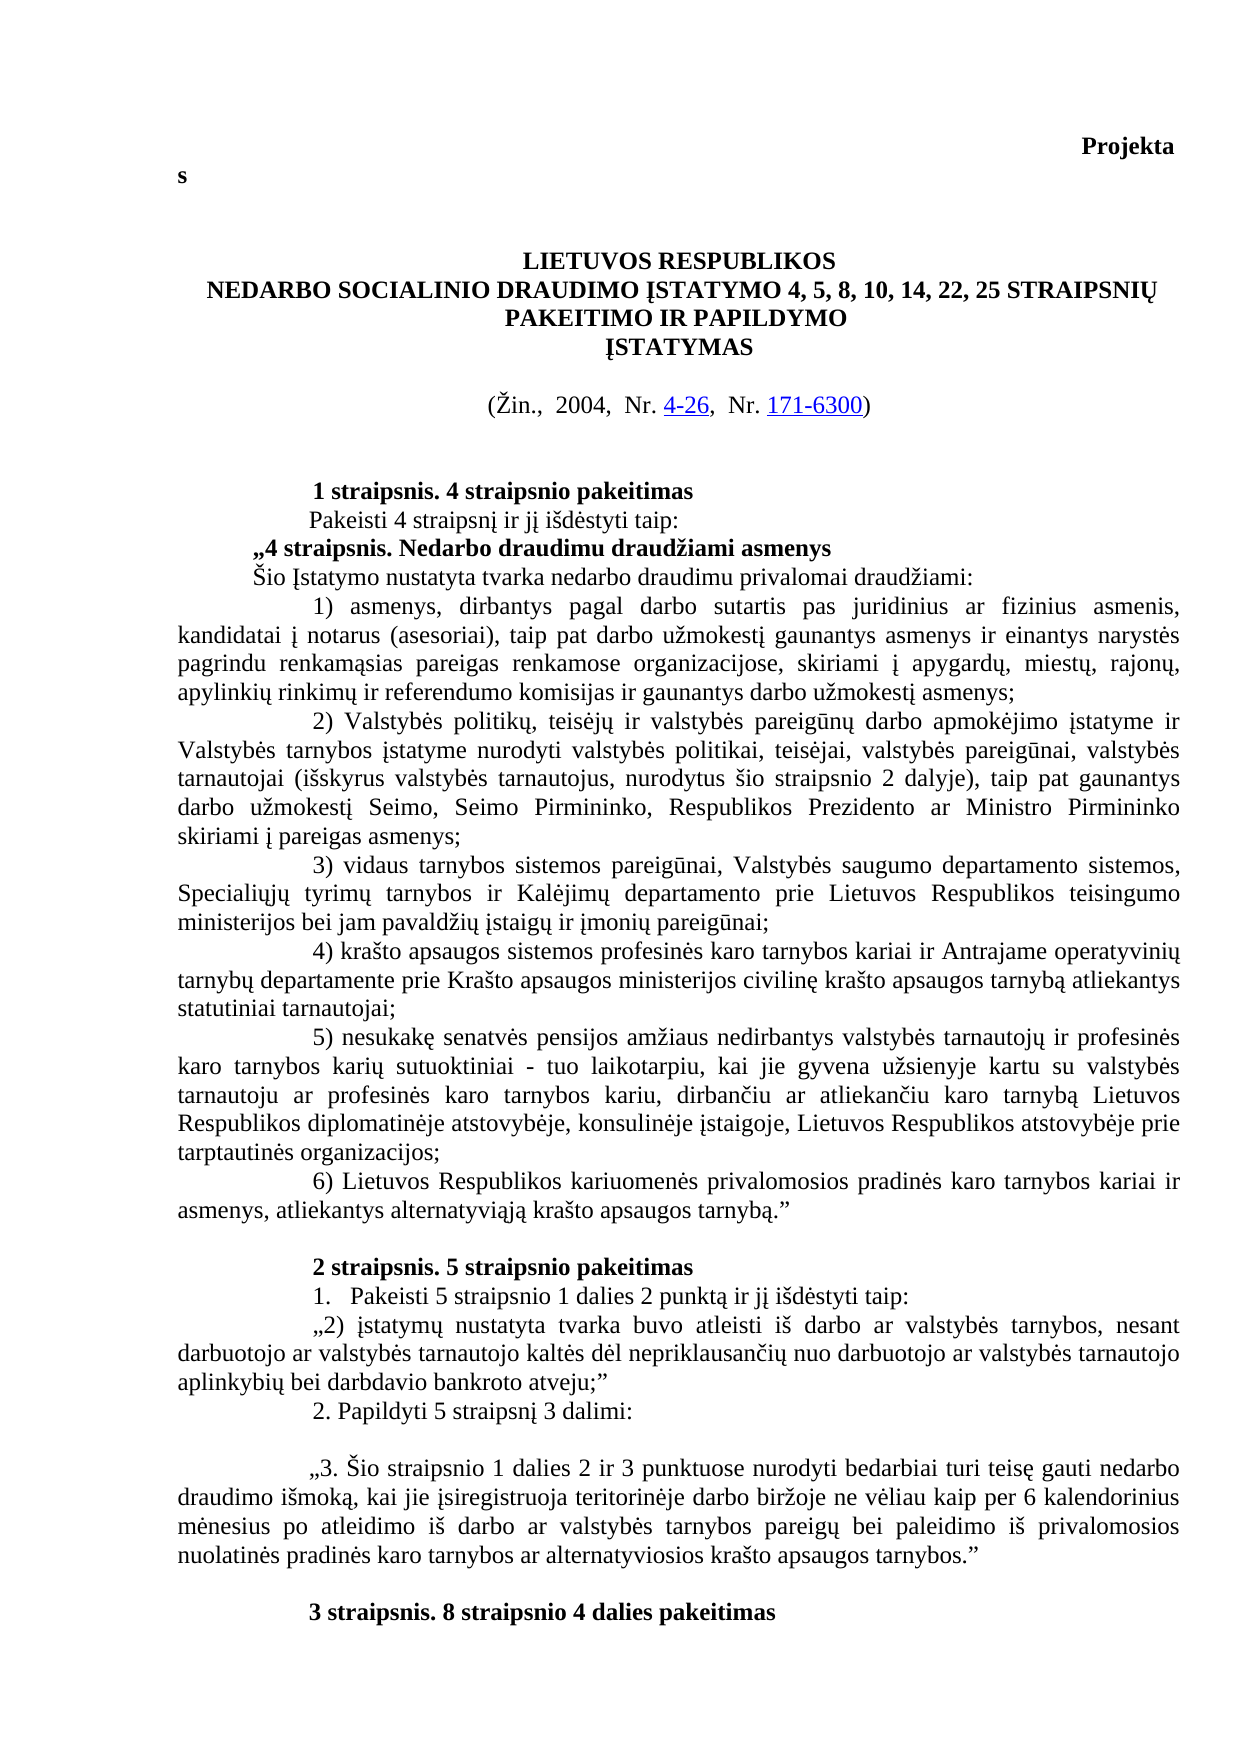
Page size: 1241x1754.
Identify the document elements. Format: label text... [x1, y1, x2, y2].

text Projektas [177, 131, 1181, 188]
text 3 straipsnis. 8 straipsnio 4 dalies pakeitimas [177, 1597, 1181, 1626]
text 3) vidaus tarnybos sistemos pareigūnai, Valstybės saugumo departamento sistemos, Specialiųjų tyrimų tarnybos ir Kalėjimų departamento prie Lietuvos Respublikos teisingumo ministerijos bei jam pavaldžių įstaigų ir įmonių pareigūnai; [177, 850, 1181, 936]
text 2 straipsnis. 5 straipsnio pakeitimas [177, 1252, 1181, 1281]
text 5) nesukakę senatvės pensijos amžiaus nedirbantys valstybės tarnautojų ir profesinės karo tarnybos karių sutuoktiniai - tuo laikotarpiu, kai jie gyvena užsienyje kartu su valstybės tarnautoju ar profesinės karo tarnybos kariu, dirbančiu ar atliekančiu karo tarnybą Lietuvos Respublikos diplomatinėje atstovybėje, konsulinėje įstaigoje, Lietuvos Respublikos atstovybėje prie tarptautinės organizacijos; [177, 1022, 1181, 1166]
text Pakeisti 4 straipsnį ir jį išdėstyti taip: [177, 505, 1181, 533]
text ĮSTATYMAS [177, 332, 1181, 361]
text nedarbo socialinio draudimo įstatymo 4, 5, 8, 10, 14, 22, 25 straipsnių pakeitimo ir papildymo [177, 275, 1181, 332]
text Šio Įstatymo nustatyta tvarka nedarbo draudimu privalomai draudžiami: [177, 562, 1181, 591]
text 2. Papildyti 5 straipsnį 3 dalimi: [177, 1396, 1181, 1425]
text 1 straipsnis. 4 straipsnio pakeitimas [177, 476, 1181, 505]
text 2) Valstybės politikų, teisėjų ir valstybės pareigūnų darbo apmokėjimo įstatyme ir Valstybės tarnybos įstatyme nurodyti valstybės politikai, teisėjai, valstybės pareigūnai, valstybės tarnautojai (išskyrus valstybės tarnautojus, nurodytus šio straipsnio 2 dalyje), taip pat gaunantys darbo užmokestį Seimo, Seimo Pirmininko, Respublikos Prezidento ar Ministro Pirmininko skiriami į pareigas asmenys; [177, 706, 1181, 850]
text „4 straipsnis. Nedarbo draudimu draudžiami asmenys [177, 533, 1181, 562]
text 1) asmenys, dirbantys pagal darbo sutartis pas juridinius ar fizinius asmenis, kandidatai į notarus (asesoriai), taip pat darbo užmokestį gaunantys asmenys ir einantys narystės pagrindu renkamąsias pareigas renkamose organizacijose, skiriami į apygardų, miestų, rajonų, apylinkių rinkimų ir referendumo komisijas ir gaunantys darbo užmokestį asmenys; [177, 591, 1181, 706]
text (Žin., 2004, Nr. 4-26, Nr. 171-6300) [177, 390, 1181, 418]
text 4) krašto apsaugos sistemos profesinės karo tarnybos kariai ir Antrajame operatyvinių tarnybų departamente prie Krašto apsaugos ministerijos civilinę krašto apsaugos tarnybą atliekantys statutiniai tarnautojai; [177, 936, 1181, 1022]
text Lietuvos Respublikos [177, 246, 1181, 275]
text „3. Šio straipsnio 1 dalies 2 ir 3 punktuose nurodyti bedarbiai turi teisę gauti nedarbo draudimo išmoką, kai jie įsiregistruoja teritorinėje darbo biržoje ne vėliau kaip per 6 kalendorinius mėnesius po atleidimo iš darbo ar valstybės tarnybos pareigų bei paleidimo iš privalomosios nuolatinės pradinės karo tarnybos ar alternatyviosios krašto apsaugos tarnybos.” [177, 1453, 1181, 1568]
text 1. Pakeisti 5 straipsnio 1 dalies 2 punktą ir jį išdėstyti taip: [312, 1281, 1181, 1310]
text 6) Lietuvos Respublikos kariuomenės privalomosios pradinės karo tarnybos kariai ir asmenys, atliekantys alternatyviąją krašto apsaugos tarnybą.” [177, 1166, 1181, 1223]
text „2) įstatymų nustatyta tvarka buvo atleisti iš darbo ar valstybės tarnybos, nesant darbuotojo ar valstybės tarnautojo kaltės dėl nepriklausančių nuo darbuotojo ar valstybės tarnautojo aplinkybių bei darbdavio bankroto atveju;” [177, 1310, 1181, 1396]
